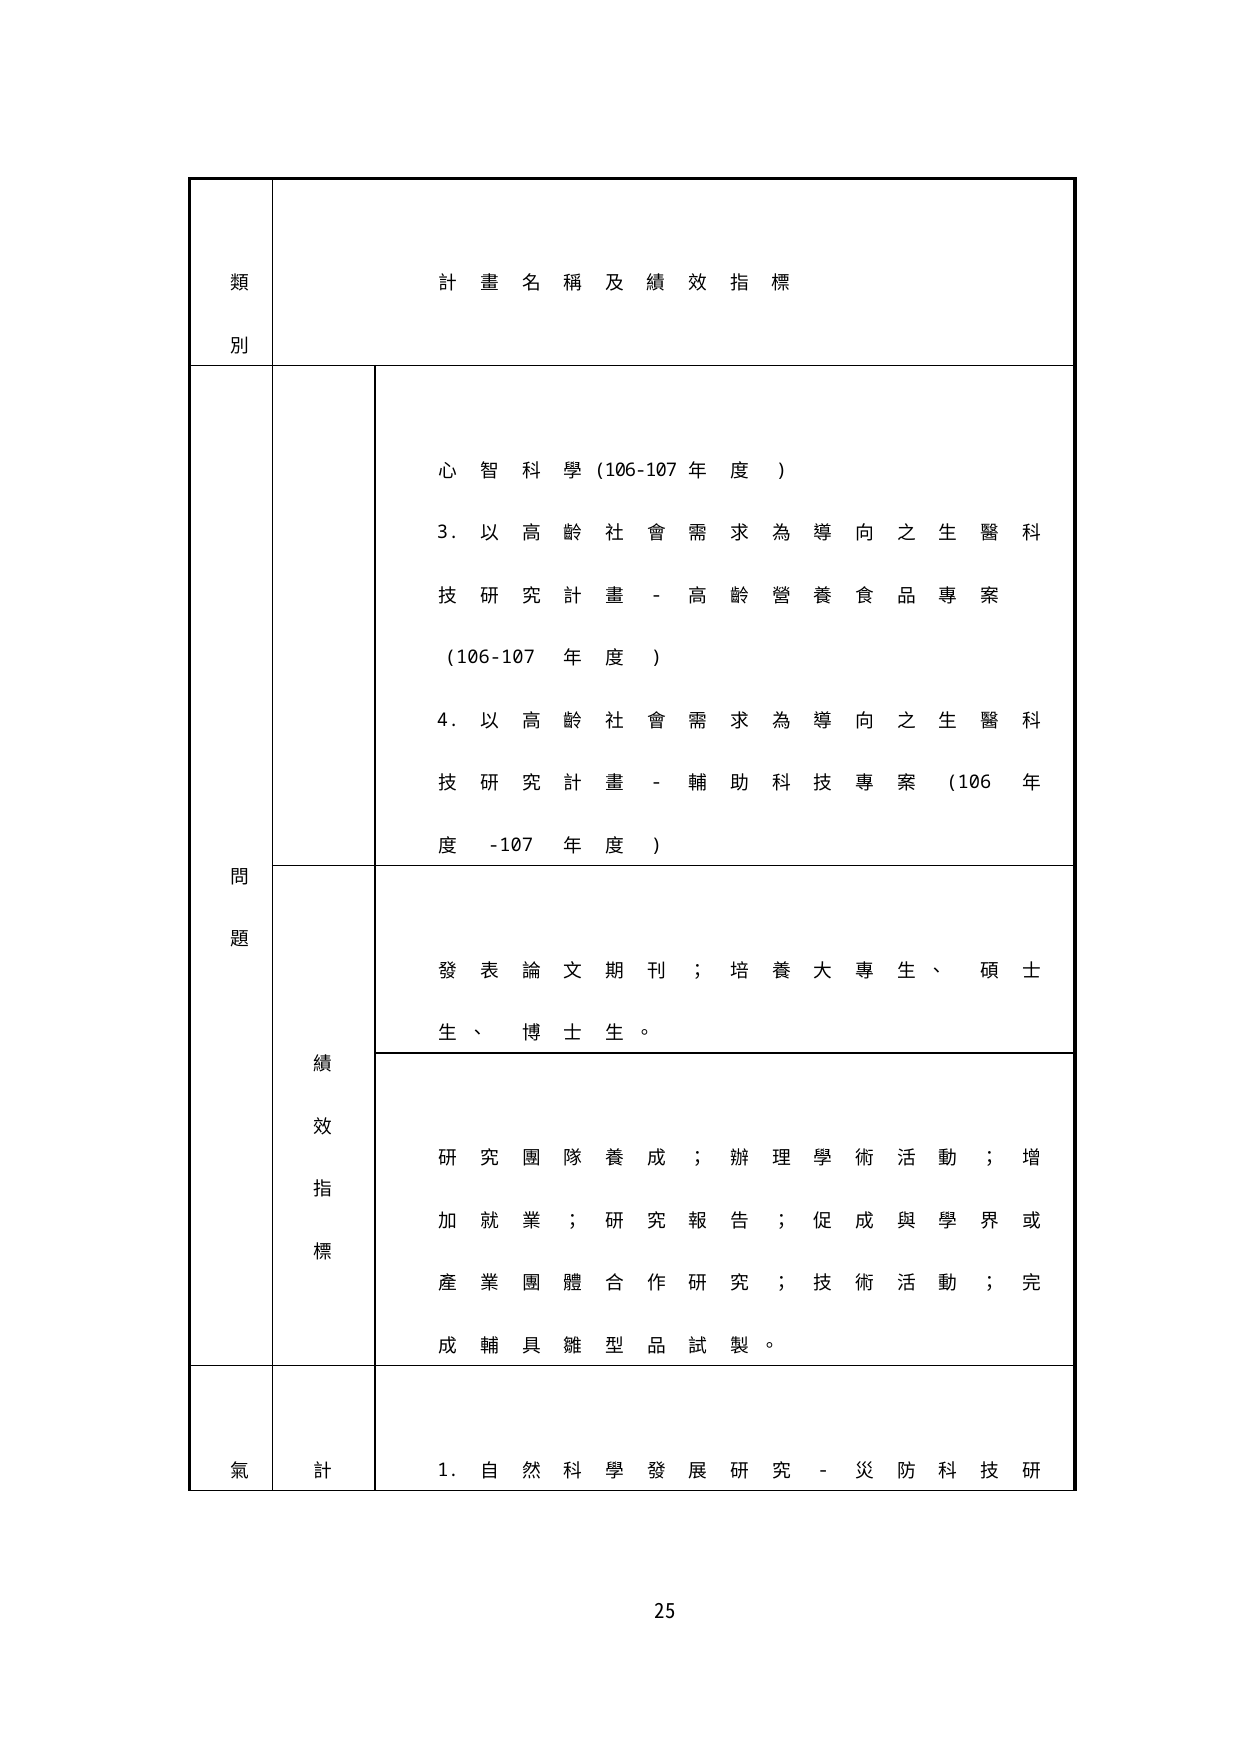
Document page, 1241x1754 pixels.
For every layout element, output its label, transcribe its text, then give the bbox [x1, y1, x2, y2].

table_cell 心智科學(106-107年度) 3.以高齡社會需求為導向之生醫科技研究計畫-高齡營養食品專案(106-107年度) 4.以高齡社會需求為導向之生醫科技研究計畫-輔助科技專案(106年度-107年度) [376, 366, 1073, 865]
table_cell 1.自然科學發展研究-災防科技研 [376, 1366, 1073, 1490]
table_cell 研究團隊養成；辦理學術活動；增加就業；研究報告；促成與學界或產業團體合作研究；技術活動；完成輔具雛型品試製。 [376, 1054, 1073, 1365]
table_cell 計 [273, 1366, 374, 1490]
table_header 計畫名稱及績效指標 [273, 180, 1073, 365]
table_cell 績效指標 [273, 866, 374, 1365]
table_cell [273, 366, 374, 865]
table_header 類 別 [191, 180, 272, 365]
table_cell 發表論文期刊；培養大專生、碩士生、博士生。 [376, 866, 1073, 1052]
table_cell 問題 [191, 366, 272, 1365]
table_cell 氣 [191, 1366, 272, 1490]
